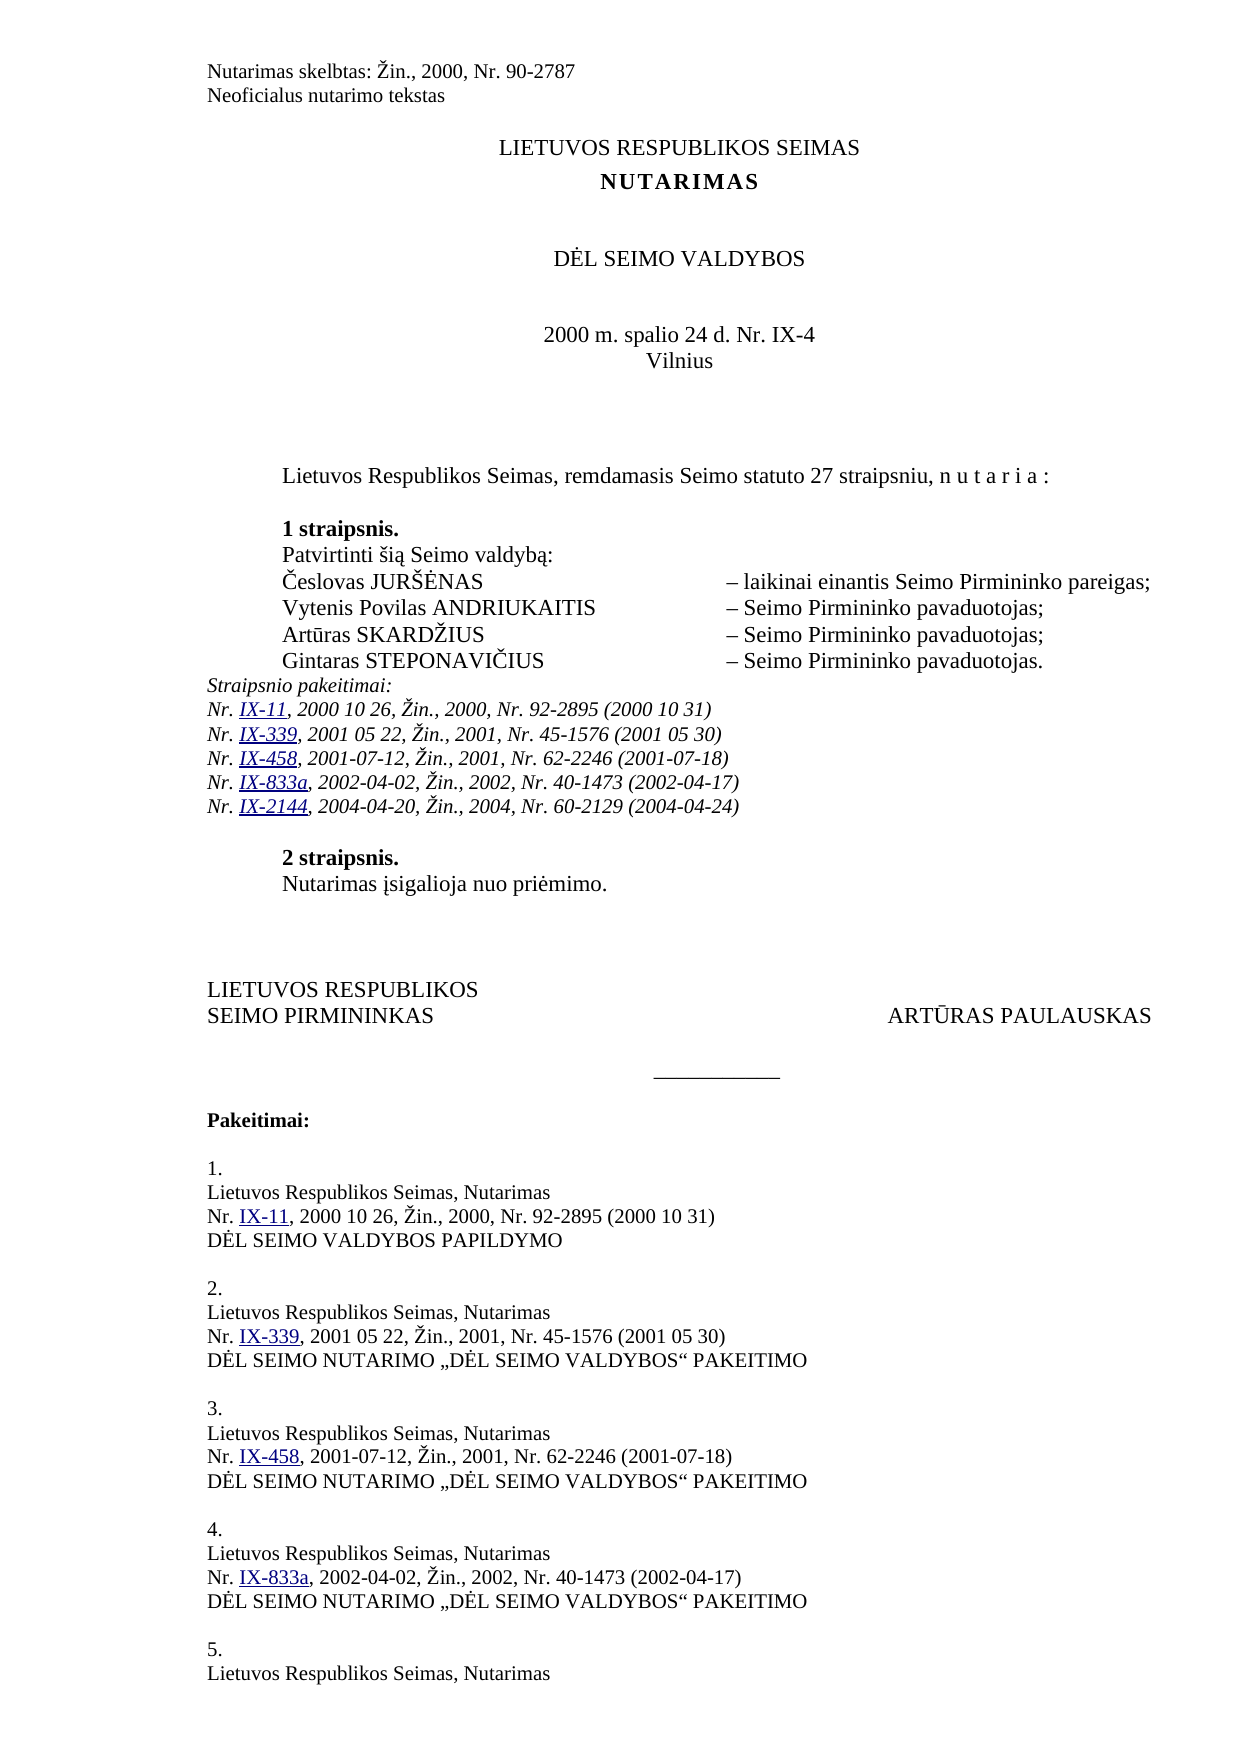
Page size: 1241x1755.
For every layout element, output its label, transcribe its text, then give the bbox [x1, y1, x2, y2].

text LIETUVOS RESPUBLIKOS [207, 976, 1152, 1002]
text Lietuvos Respublikos Seimas, Nutarimas [207, 1180, 1152, 1204]
text DĖL SEIMO NUTARIMO „DĖL SEIMO VALDYBOS“ PAKEITIMO [207, 1348, 1152, 1372]
text Nr. IX-339, 2001 05 22, Žin., 2001, Nr. 45-1576 (2001 05 30) [207, 721, 1152, 746]
text Nr. IX-11, 2000 10 26, Žin., 2000, Nr. 92-2895 (2000 10 31) [207, 1204, 1152, 1228]
text 1 straipsnis. [207, 515, 1152, 542]
text Nr. IX-833a, 2002-04-02, Žin., 2002, Nr. 40-1473 (2002-04-17) [207, 1565, 1152, 1589]
text Nr. IX-458, 2001-07-12, Žin., 2001, Nr. 62-2246 (2001-07-18) [207, 1444, 1152, 1468]
text 3. [207, 1396, 1152, 1420]
text 5. [207, 1637, 1152, 1661]
text Neoficialus nutarimo tekstas [207, 83, 1152, 107]
text Lietuvos Respublikos Seimas, Nutarimas [207, 1300, 1152, 1324]
text Nr. IX-11, 2000 10 26, Žin., 2000, Nr. 92-2895 (2000 10 31) [207, 697, 1152, 721]
text 2 straipsnis. [207, 844, 1152, 870]
text 2000 m. spalio 24 d. Nr. IX-4 Vilnius [207, 321, 1152, 374]
text SEIMO PIRMININKAS ARTŪRAS PAULAUSKAS [207, 1002, 1152, 1028]
text Nr. IX-458, 2001-07-12, Žin., 2001, Nr. 62-2246 (2001-07-18) [207, 746, 1152, 769]
text Nutarimas skelbtas: Žin., 2000, Nr. 90-2787 [207, 59, 1152, 83]
text DĖL SEIMO NUTARIMO „DĖL SEIMO VALDYBOS“ PAKEITIMO [207, 1589, 1152, 1613]
text NUTARIMAS [207, 168, 1152, 194]
text Nr. IX-2144, 2004-04-20, Žin., 2004, Nr. 60-2129 (2004-04-24) [207, 794, 1152, 818]
text ___________ [207, 1055, 1152, 1081]
text Lietuvos Respublikos Seimas, Nutarimas [207, 1420, 1152, 1444]
text DĖL SEIMO VALDYBOS [207, 244, 1152, 271]
text Artūras SKARDŽIUS – Seimo Pirmininko pavaduotojas; [207, 621, 1152, 647]
text Lietuvos Respublikos Seimas, Nutarimas [207, 1661, 1152, 1685]
text Lietuvos Respublikos Seimas, Nutarimas [207, 1541, 1152, 1565]
text Vytenis Povilas ANDRIUKAITIS – Seimo Pirmininko pavaduotojas; [207, 594, 1152, 621]
text Česlovas JURŠĖNAS – laikinai einantis Seimo Pirmininko pareigas; [207, 568, 1152, 594]
text 4. [207, 1517, 1152, 1541]
text Lietuvos Respublikos Seimas, remdamasis Seimo statuto 27 straipsniu, n u t a r i a : [207, 462, 1152, 489]
text Nutarimas įsigalioja nuo priėmimo. [207, 870, 1152, 897]
text Nr. IX-833a, 2002-04-02, Žin., 2002, Nr. 40-1473 (2002-04-17) [207, 769, 1152, 794]
text Nr. IX-339, 2001 05 22, Žin., 2001, Nr. 45-1576 (2001 05 30) [207, 1324, 1152, 1348]
text LIETUVOS RESPUBLIKOS SEIMAS [207, 133, 1152, 160]
text DĖL SEIMO NUTARIMO „DĖL SEIMO VALDYBOS“ PAKEITIMO [207, 1468, 1152, 1493]
text 1. [207, 1156, 1152, 1180]
text 2. [207, 1276, 1152, 1300]
text DĖL SEIMO VALDYBOS PAPILDYMO [207, 1228, 1152, 1252]
text Straipsnio pakeitimai: [207, 673, 1152, 697]
text Pakeitimai: [207, 1108, 1152, 1132]
text Gintaras STEPONAVIČIUS – Seimo Pirmininko pavaduotojas. [207, 647, 1152, 673]
text Patvirtinti šią Seimo valdybą: [207, 542, 1152, 568]
